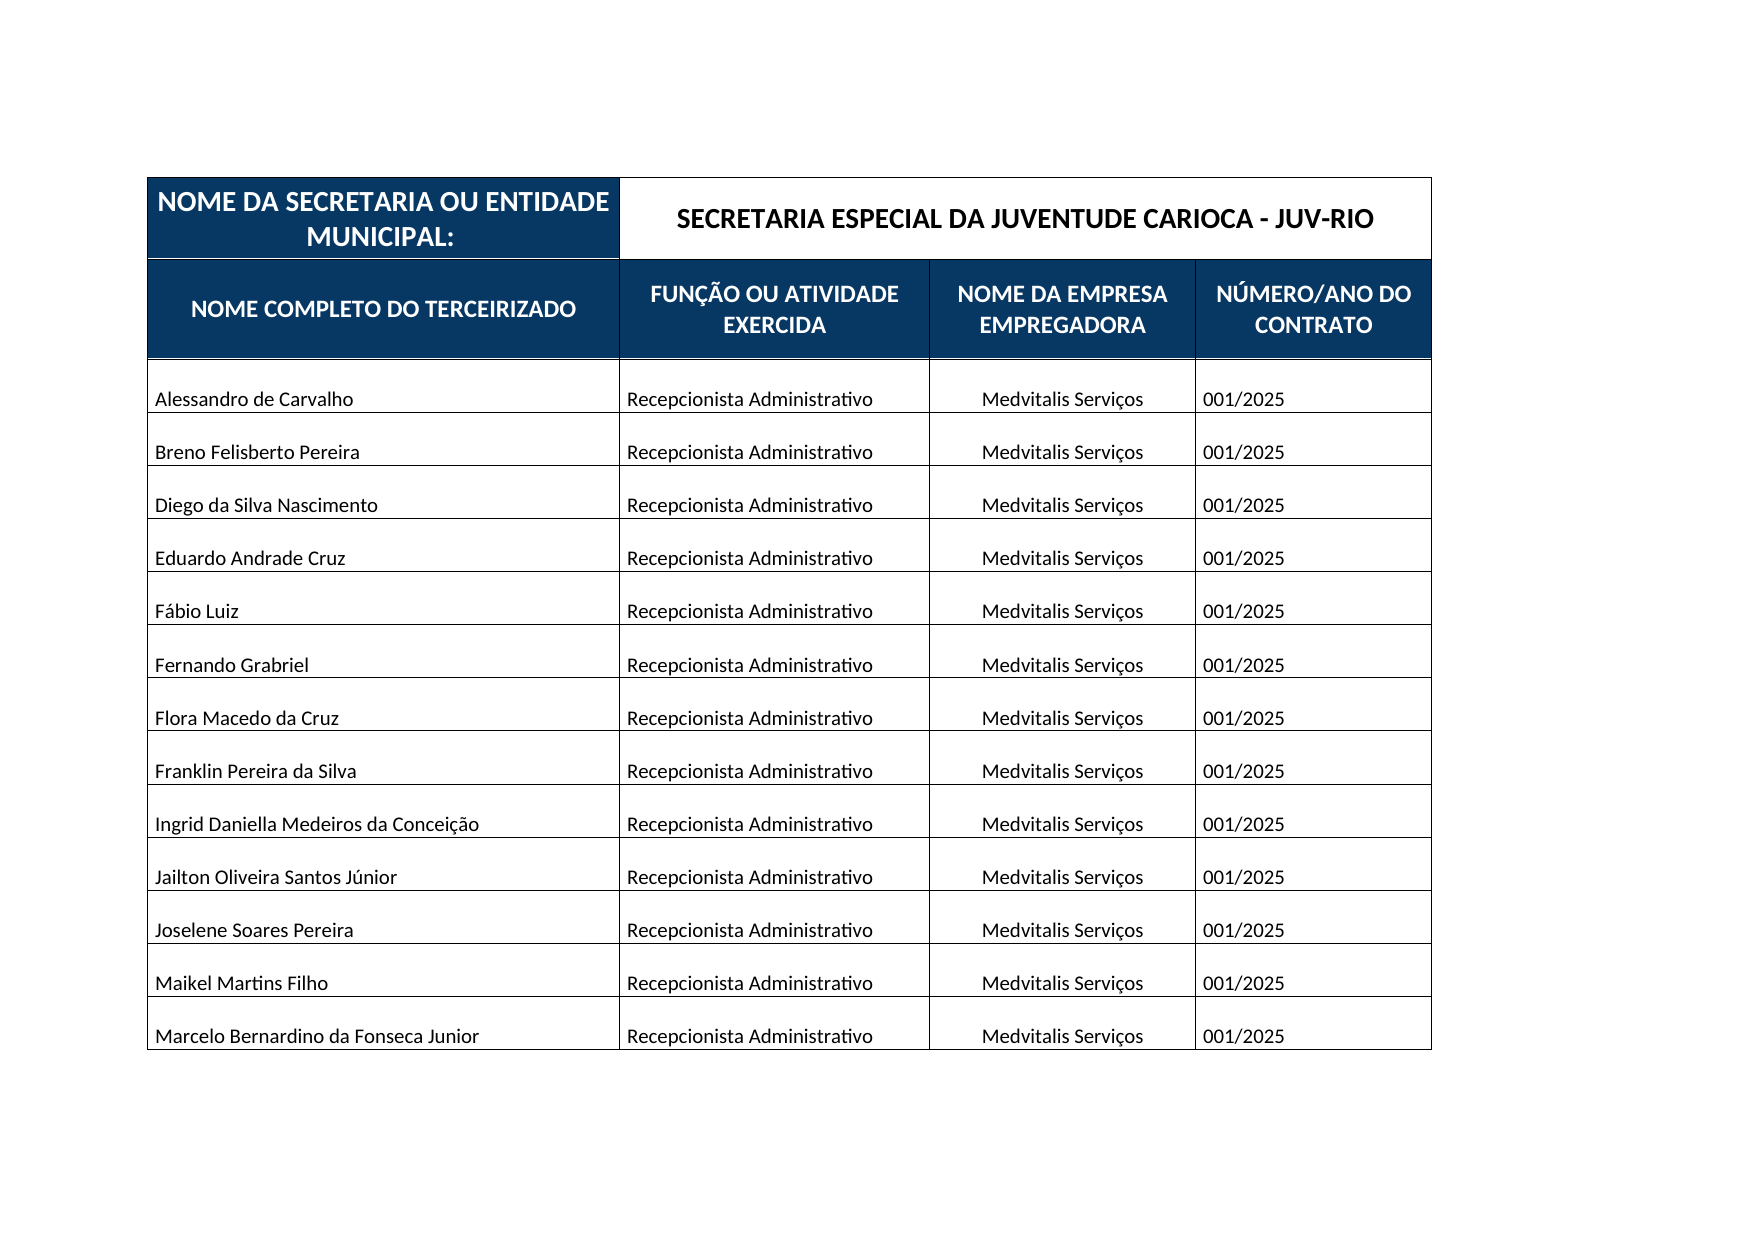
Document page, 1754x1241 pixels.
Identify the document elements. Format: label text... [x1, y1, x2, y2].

table_cell 001/2025 [1196, 466, 1431, 518]
table_header SECRETARIA ESPECIAL DA JUVENTUDE CARIOCA - JUV-RIO [620, 178, 1431, 258]
table_cell Recepcionista Administrativo [620, 413, 929, 465]
table_cell Recepcionista Administrativo [620, 891, 929, 943]
table_cell Franklin Pereira da Silva [148, 731, 619, 783]
table_cell Medvitalis Serviços [930, 785, 1195, 837]
table_cell 001/2025 [1196, 678, 1431, 730]
table_cell Medvitalis Serviços [930, 519, 1195, 571]
table_cell 001/2025 [1196, 891, 1431, 943]
table_cell Recepcionista Administrativo [620, 625, 929, 677]
table_cell Joselene Soares Pereira [148, 891, 619, 943]
table_cell Recepcionista Administrativo [620, 785, 929, 837]
table_cell Recepcionista Administrativo [620, 360, 929, 412]
table_cell Medvitalis Serviços [930, 678, 1195, 730]
table_cell Recepcionista Administrativo [620, 678, 929, 730]
table_header NOME DA SECRETARIA OU ENTIDADE MUNICIPAL: [148, 178, 619, 258]
table_cell Medvitalis Serviços [930, 891, 1195, 943]
table_cell Diego da Silva Nascimento [148, 466, 619, 518]
table_cell Medvitalis Serviços [930, 731, 1195, 783]
table_cell Medvitalis Serviços [930, 997, 1195, 1049]
table_cell Recepcionista Administrativo [620, 519, 929, 571]
table_cell Recepcionista Administrativo [620, 997, 929, 1049]
table_cell 001/2025 [1196, 785, 1431, 837]
table_cell 001/2025 [1196, 944, 1431, 996]
table_cell Medvitalis Serviços [930, 838, 1195, 890]
table_cell Medvitalis Serviços [930, 944, 1195, 996]
table_cell 001/2025 [1196, 838, 1431, 890]
table_cell Recepcionista Administrativo [620, 572, 929, 624]
table_cell Jailton Oliveira Santos Júnior [148, 838, 619, 890]
table_cell NÚMERO/ANO DO CONTRATO [1196, 260, 1431, 358]
table_cell Recepcionista Administrativo [620, 944, 929, 996]
table_cell Recepcionista Administrativo [620, 466, 929, 518]
table_cell Marcelo Bernardino da Fonseca Junior [148, 997, 619, 1049]
table_cell 001/2025 [1196, 625, 1431, 677]
table_cell Flora Macedo da Cruz [148, 678, 619, 730]
table_cell FUNÇÃO OU ATIVIDADE EXERCIDA [620, 260, 929, 358]
table_cell Maikel Martins Filho [148, 944, 619, 996]
table_cell Ingrid Daniella Medeiros da Conceição [148, 785, 619, 837]
table_cell Medvitalis Serviços [930, 625, 1195, 677]
table_cell 001/2025 [1196, 572, 1431, 624]
table_cell Eduardo Andrade Cruz [148, 519, 619, 571]
table_cell Fernando Grabriel [148, 625, 619, 677]
table_cell Alessandro de Carvalho [148, 360, 619, 412]
table_cell NOME COMPLETO DO TERCEIRIZADO [148, 260, 619, 358]
table_cell Recepcionista Administrativo [620, 731, 929, 783]
table_cell Medvitalis Serviços [930, 360, 1195, 412]
table_cell Breno Felisberto Pereira [148, 413, 619, 465]
table_cell NOME DA EMPRESA EMPREGADORA [930, 260, 1195, 358]
table_cell 001/2025 [1196, 997, 1431, 1049]
table_cell Fábio Luiz [148, 572, 619, 624]
table_cell Recepcionista Administrativo [620, 838, 929, 890]
table_cell Medvitalis Serviços [930, 466, 1195, 518]
table_cell 001/2025 [1196, 519, 1431, 571]
table_cell Medvitalis Serviços [930, 413, 1195, 465]
table_cell Medvitalis Serviços [930, 572, 1195, 624]
table_cell 001/2025 [1196, 731, 1431, 783]
table_cell 001/2025 [1196, 413, 1431, 465]
table_cell 001/2025 [1196, 360, 1431, 412]
